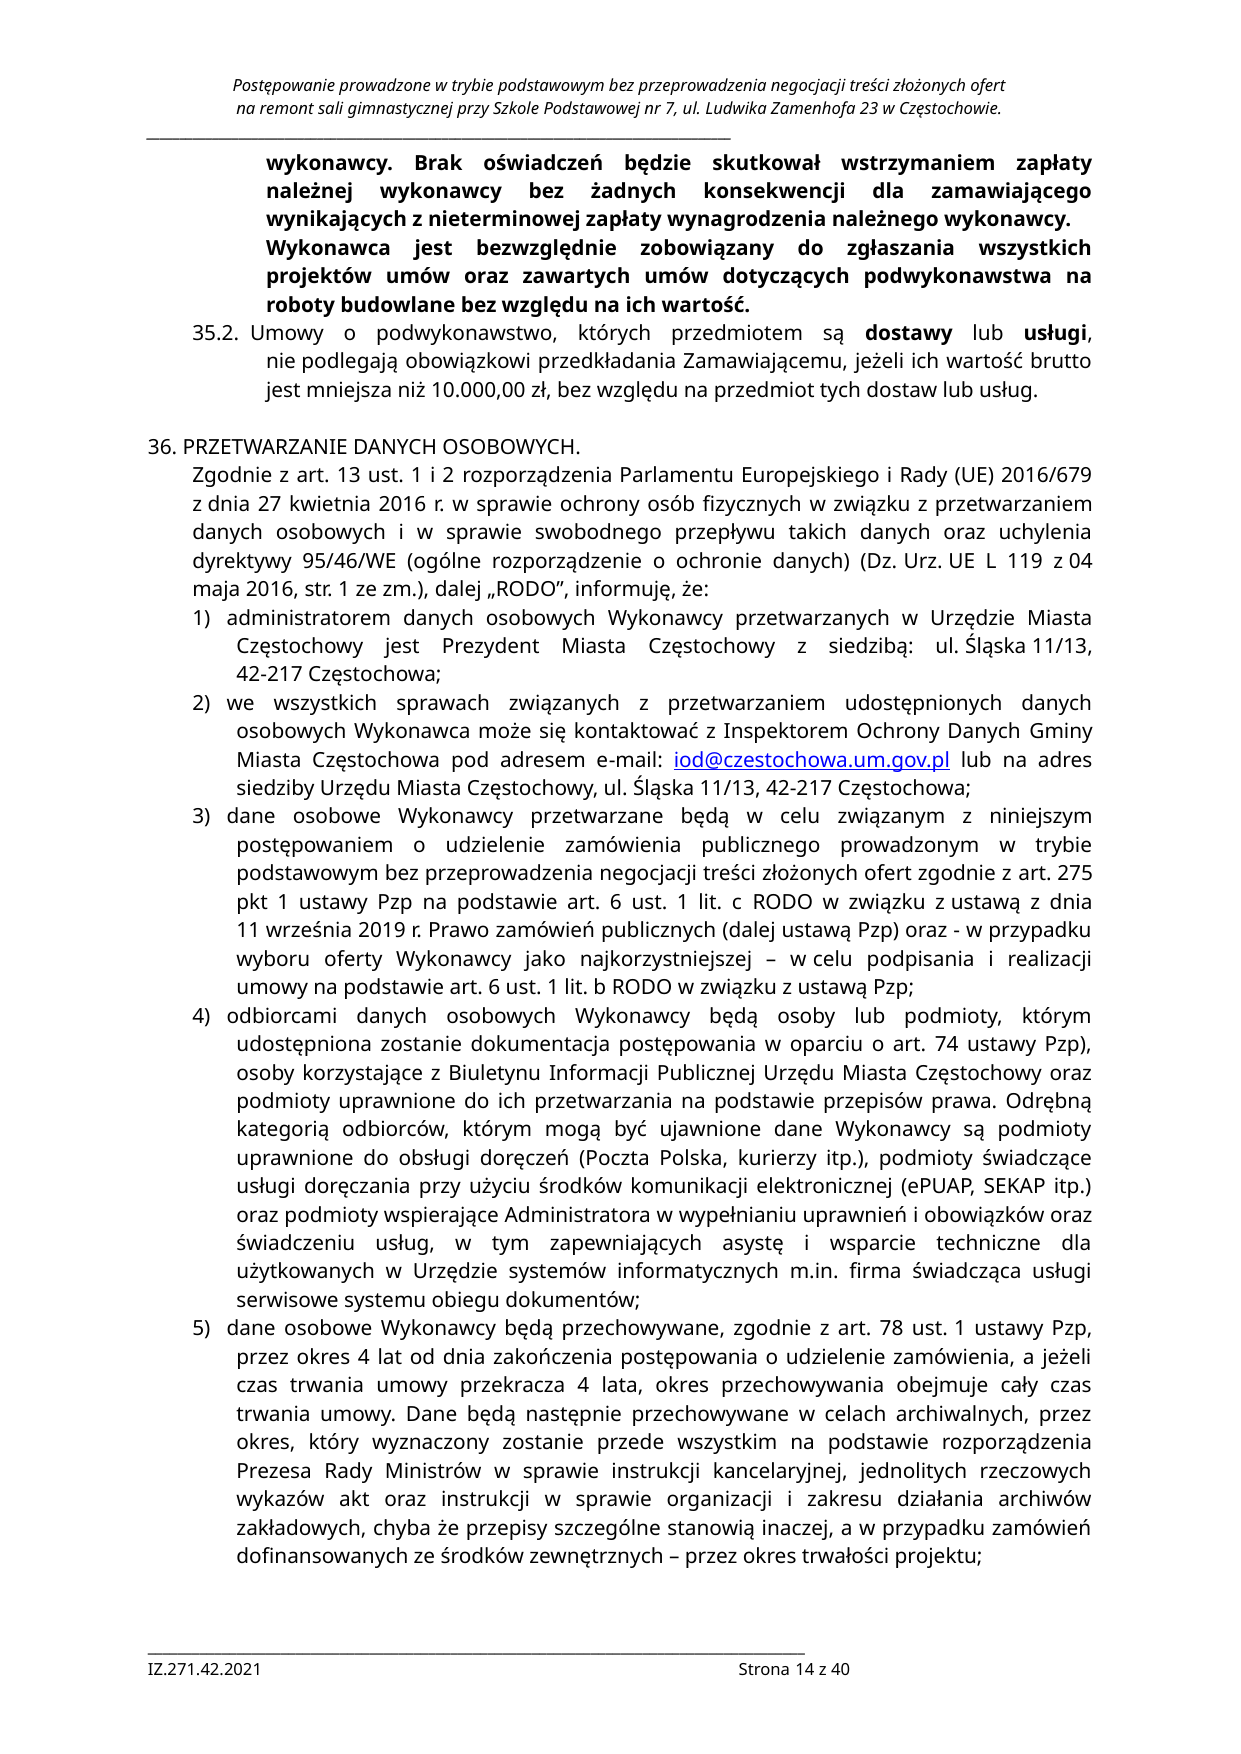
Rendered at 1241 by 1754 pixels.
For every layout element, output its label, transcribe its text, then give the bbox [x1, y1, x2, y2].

list 1) administratorem danych osobowych Wykonawcy przetwarzanych w Urzędzie Miasta Częstochowy jest Prezydent Miasta Częstochowy z siedzibą: ul. Śląska 11/13, 42‑217 Częstochowa; [192, 603, 1093, 688]
list wykonawcy. Brak oświadczeń będzie skutkował wstrzymaniem zapłaty należnej wykonawcy bez żadnych konsekwencji dla zamawiającego wynikających z nieterminowej zapłaty wynagrodzenia należnego wykonawcy. [192, 148, 1093, 233]
list Wykonawca jest bezwzględnie zobowiązany do zgłaszania wszystkich projektów umów oraz zawartych umów dotyczących podwykonawstwa na roboty budowlane bez względu na ich wartość. [266, 233, 1093, 318]
list 36. PRZETWARZANIE DANYCH OSOBOWYCH. [148, 432, 1093, 460]
list Zgodnie z art. 13 ust. 1 i 2 rozporządzenia Parlamentu Europejskiego i Rady (UE) 2016/679 z dnia 27 kwietnia 2016 r. w sprawie ochrony osób fizycznych w związku z przetwarzaniem danych osobowych i w sprawie swobodnego przepływu takich danych oraz uchylenia dyrektywy 95/46/WE (ogólne rozporządzenie o ochronie danych) (Dz. Urz. UE L 119 z 04 maja 2016, str. 1 ze zm.), dalej „RODO”, informuję, że: [192, 460, 1093, 603]
list 3) dane osobowe Wykonawcy przetwarzane będą w celu związanym z niniejszym postępowaniem o udzielenie zamówienia publicznego prowadzonym w trybie podstawowym bez przeprowadzenia negocjacji treści złożonych ofert zgodnie z art. 275 pkt 1 ustawy Pzp na podstawie art. 6 ust. 1 lit. c RODO w związku z ustawą z dnia 11 września 2019 r. Prawo zamówień publicznych (dalej ustawą Pzp) oraz - w przypadku wyboru oferty Wykonawcy jako najkorzystniejszej – w celu podpisania i realizacji umowy na podstawie art. 6 ust. 1 lit. b RODO w związku z ustawą Pzp; [192, 802, 1093, 1001]
list 35.2. Umowy o podwykonawstwo, których przedmiotem są dostawy lub usługi, nie podlegają obowiązkowi przedkładania Zamawiającemu, jeżeli ich wartość brutto jest mniejsza niż 10.000,00 zł, bez względu na przedmiot tych dostaw lub usług. [192, 318, 1093, 403]
list 4) odbiorcami danych osobowych Wykonawcy będą osoby lub podmioty, którym udostępniona zostanie dokumentacja postępowania w oparciu o art. 74 ustawy Pzp), osoby korzystające z Biuletynu Informacji Publicznej Urzędu Miasta Częstochowy oraz podmioty uprawnione do ich przetwarzania na podstawie przepisów prawa. Odrębną kategorią odbiorców, którym mogą być ujawnione dane Wykonawcy są podmioty uprawnione do obsługi doręczeń (Poczta Polska, kurierzy itp.), podmioty świadczące usługi doręczania przy użyciu środków komunikacji elektronicznej (ePUAP, SEKAP itp.) oraz podmioty wspierające Administratora w wypełnianiu uprawnień i obowiązków oraz świadczeniu usług, w tym zapewniających asystę i wsparcie techniczne dla użytkowanych w Urzędzie systemów informatycznych m.in. firma świadcząca usługi serwisowe systemu obiegu dokumentów; [192, 1001, 1093, 1313]
list 5) dane osobowe Wykonawcy będą przechowywane, zgodnie z art. 78 ust. 1 ustawy Pzp, przez okres 4 lat od dnia zakończenia postępowania o udzielenie zamówienia, a jeżeli czas trwania umowy przekracza 4 lata, okres przechowywania obejmuje cały czas trwania umowy. Dane będą następnie przechowywane w celach archiwalnych, przez okres, który wyznaczony zostanie przede wszystkim na podstawie rozporządzenia Prezesa Rady Ministrów w sprawie instrukcji kancelaryjnej, jednolitych rzeczowych wykazów akt oraz instrukcji w sprawie organizacji i zakresu działania archiwów zakładowych, chyba że przepisy szczególne stanowią inaczej, a w przypadku zamówień dofinansowanych ze środków zewnętrznych – przez okres trwałości projektu; [192, 1313, 1093, 1569]
list 2) we wszystkich sprawach związanych z przetwarzaniem udostępnionych danych osobowych Wykonawca może się kontaktować z Inspektorem Ochrony Danych Gminy Miasta Częstochowa pod adresem e‑mail: iod@czestochowa.um.gov.pl lub na adres siedziby Urzędu Miasta Częstochowy, ul. Śląska 11/13, 42-217 Częstochowa; [192, 688, 1093, 802]
